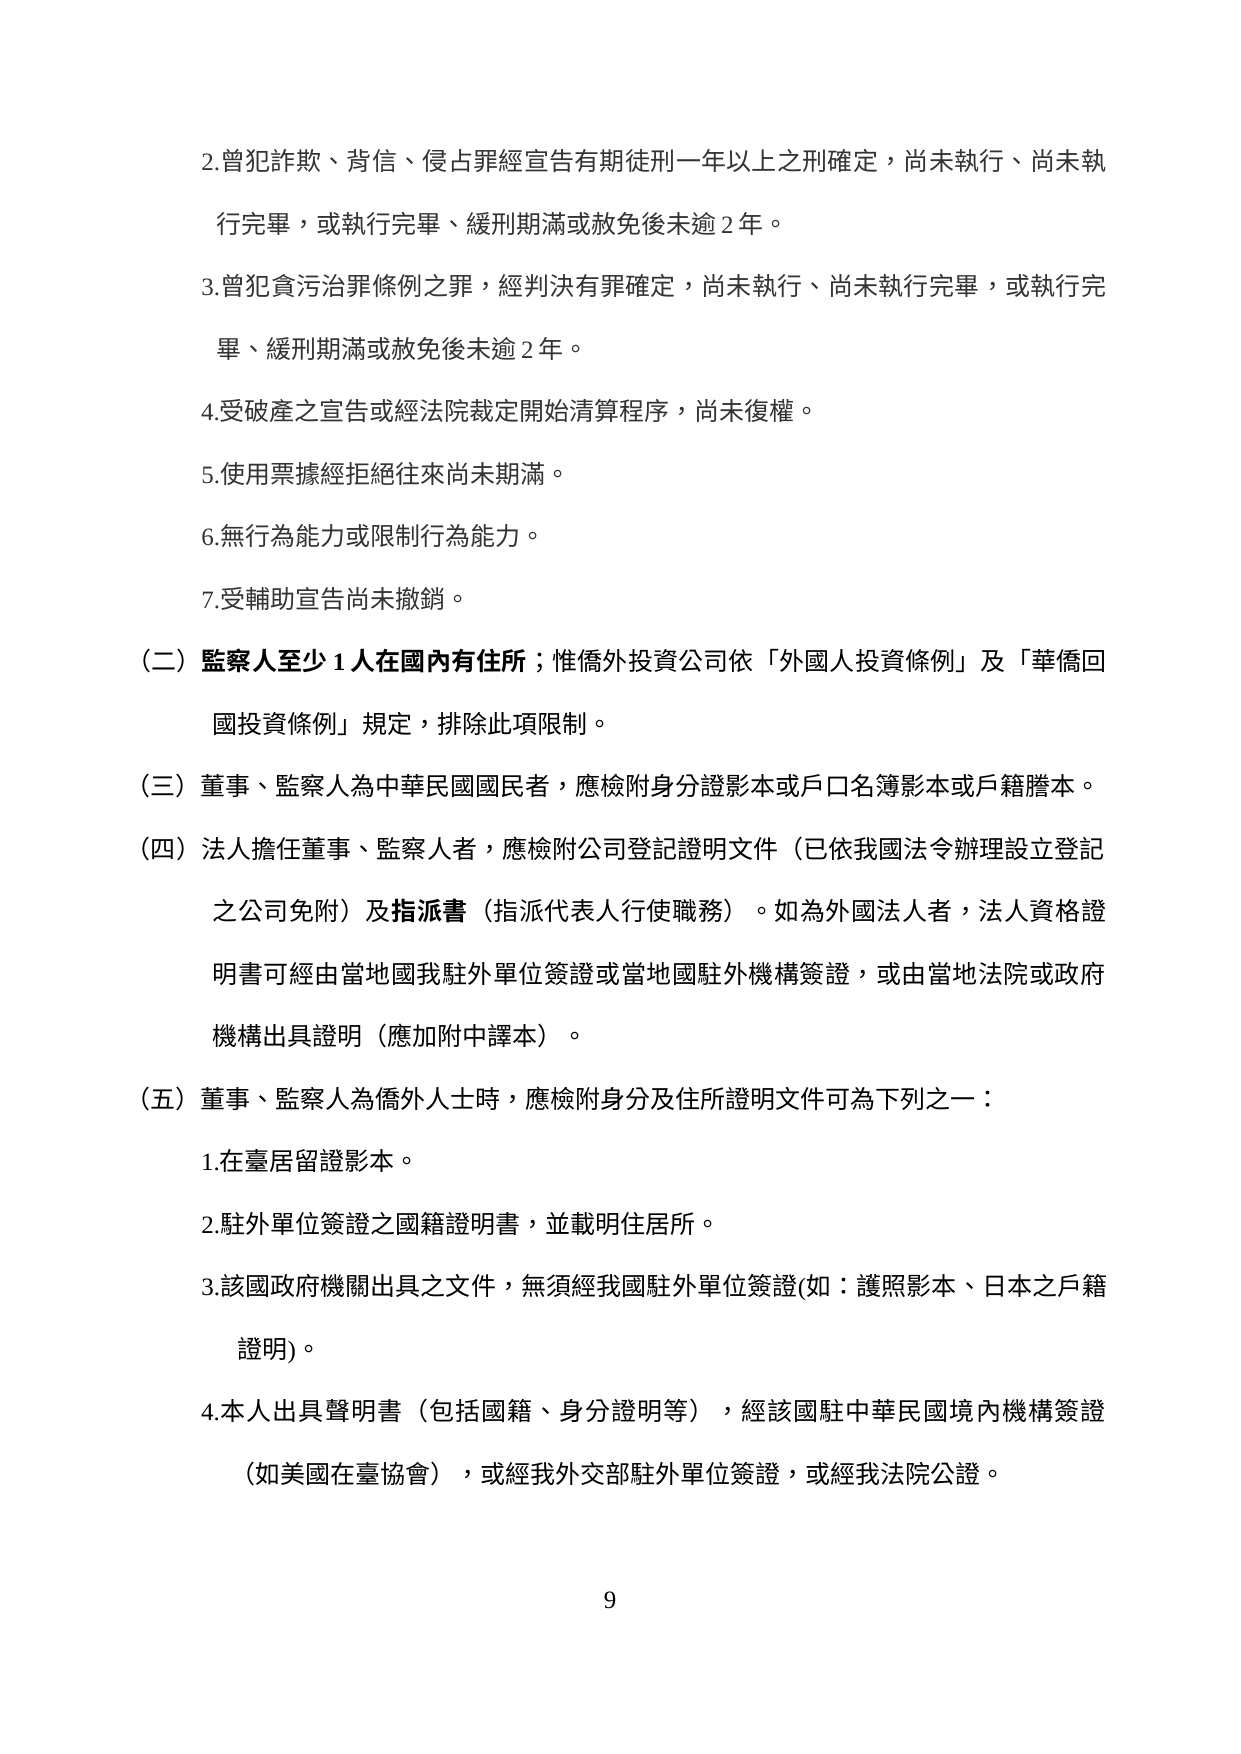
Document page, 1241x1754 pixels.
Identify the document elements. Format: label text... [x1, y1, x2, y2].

text 3.該國政府機關出具之文件，無須經我國駐外單位簽證(如：護照影本、日本之戶籍證明)。 [201, 1243, 1107, 1368]
text 4.本人出具聲明書（包括國籍、身分證明等），經該國駐中華民國境內機構簽證（如美國在臺協會），或經我外交部駐外單位簽證，或經我法院公證。 [201, 1368, 1107, 1493]
text 2.曾犯詐欺、背信、侵占罪經宣告有期徒刑一年以上之刑確定，尚未執行、尚未執行完畢，或執行完畢、緩刑期滿或赦免後未逾2年。 [201, 118, 1107, 243]
text 7.受輔助宣告尚未撤銷。 [201, 556, 1107, 618]
text （三）董事、監察人為中華民國國民者，應檢附身分證影本或戶口名簿影本或戶籍謄本。 [112, 743, 1107, 806]
text （五）董事、監察人為僑外人士時，應檢附身分及住所證明文件可為下列之一： [112, 1056, 1107, 1118]
text 3.曾犯貪污治罪條例之罪，經判決有罪確定，尚未執行、尚未執行完畢，或執行完畢、緩刑期滿或赦免後未逾2年。 [201, 243, 1107, 368]
text 4.受破產之宣告或經法院裁定開始清算程序，尚未復權。 [112, 368, 1107, 431]
text 1.在臺居留證影本。 [112, 1118, 1107, 1181]
text 5.使用票據經拒絕往來尚未期滿。 [112, 431, 1107, 493]
text （二）監察人至少1人在國內有住所；惟僑外投資公司依「外國人投資條例」及「華僑回國投資條例」規定，排除此項限制。 [112, 618, 1107, 743]
text （四）法人擔任董事、監察人者，應檢附公司登記證明文件（已依我國法令辦理設立登記之公司免附）及指派書（指派代表人行使職務）。如為外國法人者，法人資格證明書可經由當地國我駐外單位簽證或當地國駐外機構簽證，或由當地法院或政府機構出具證明（應加附中譯本）。 [112, 806, 1107, 1056]
text 6.無行為能力或限制行為能力。 [112, 493, 1107, 556]
text 2.駐外單位簽證之國籍證明書，並載明住居所。 [201, 1181, 1107, 1243]
